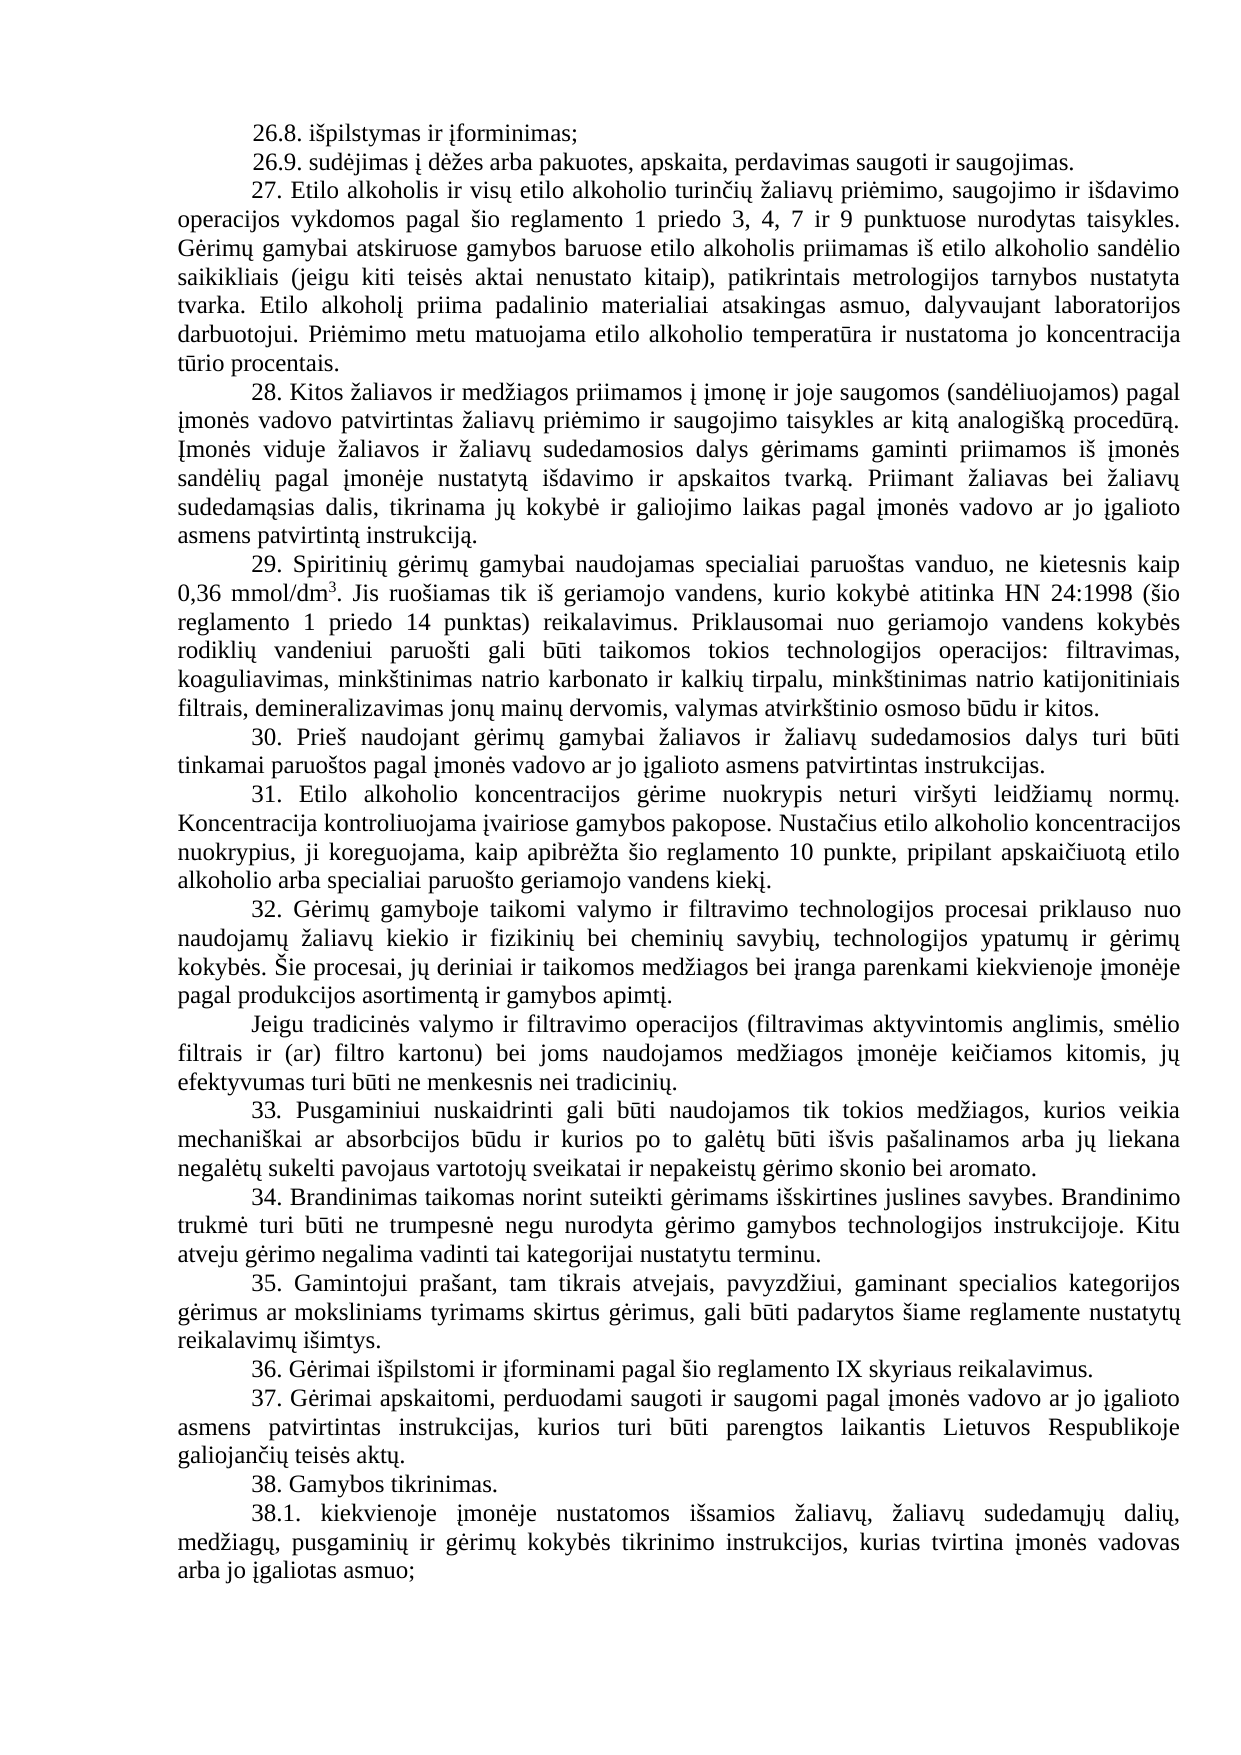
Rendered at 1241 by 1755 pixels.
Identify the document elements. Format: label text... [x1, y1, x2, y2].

text 33. Pusgaminiui nuskaidrinti gali būti naudojamos tik tokios medžiagos, kurios veikia mechaniškai ar absorbcijos būdu ir kurios po to galėtų būti išvis pašalinamos arba jų liekana negalėtų sukelti pavojaus vartotojų sveikatai ir nepakeistų gėrimo skonio bei aromato. [177, 1096, 1181, 1182]
text 38. Gamybos tikrinimas. [177, 1469, 1181, 1498]
text 31. Etilo alkoholio koncentracijos gėrime nuokrypis neturi viršyti leidžiamų normų. Koncentracija kontroliuojama įvairiose gamybos pakopose. Nustačius etilo alkoholio koncentracijos nuokrypius, ji koreguojama, kaip apibrėžta šio reglamento 10 punkte, pripilant apskaičiuotą etilo alkoholio arba specialiai paruošto geriamojo vandens kiekį. [177, 779, 1181, 894]
text 37. Gėrimai apskaitomi, perduodami saugoti ir saugomi pagal įmonės vadovo ar jo įgalioto asmens patvirtintas instrukcijas, kurios turi būti parengtos laikantis Lietuvos Respublikoje galiojančių teisės aktų. [177, 1383, 1181, 1469]
text 34. Brandinimas taikomas norint suteikti gėrimams išskirtines juslines savybes. Brandinimo trukmė turi būti ne trumpesnė negu nurodyta gėrimo gamybos technologijos instrukcijoje. Kitu atveju gėrimo negalima vadinti tai kategorijai nustatytu terminu. [177, 1182, 1181, 1268]
text 26.8. išpilstymas ir įforminimas; [177, 118, 1181, 147]
text 38.1. kiekvienoje įmonėje nustatomos išsamios žaliavų, žaliavų sudedamųjų dalių, medžiagų, pusgaminių ir gėrimų kokybės tikrinimo instrukcijos, kurias tvirtina įmonės vadovas arba jo įgaliotas asmuo; [177, 1498, 1181, 1584]
text Jeigu tradicinės valymo ir filtravimo operacijos (filtravimas aktyvintomis anglimis, smėlio filtrais ir (ar) filtro kartonu) bei joms naudojamos medžiagos įmonėje keičiamos kitomis, jų efektyvumas turi būti ne menkesnis nei tradicinių. [177, 1009, 1181, 1096]
text 26.9. sudėjimas į dėžes arba pakuotes, apskaita, perdavimas saugoti ir saugojimas. [177, 147, 1181, 176]
text 27. Etilo alkoholis ir visų etilo alkoholio turinčių žaliavų priėmimo, saugojimo ir išdavimo operacijos vykdomos pagal šio reglamento 1 priedo 3, 4, 7 ir 9 punktuose nurodytas taisykles. Gėrimų gamybai atskiruose gamybos baruose etilo alkoholis priimamas iš etilo alkoholio sandėlio saikikliais (jeigu kiti teisės aktai nenustato kitaip), patikrintais metrologijos tarnybos nustatyta tvarka. Etilo alkoholį priima padalinio materialiai atsakingas asmuo, dalyvaujant laboratorijos darbuotojui. Priėmimo metu matuojama etilo alkoholio temperatūra ir nustatoma jo koncentracija tūrio procentais. [177, 176, 1181, 377]
text 35. Gamintojui prašant, tam tikrais atvejais, pavyzdžiui, gaminant specialios kategorijos gėrimus ar moksliniams tyrimams skirtus gėrimus, gali būti padarytos šiame reglamente nustatytų reikalavimų išimtys. [177, 1268, 1181, 1354]
text 28. Kitos žaliavos ir medžiagos priimamos į įmonę ir joje saugomos (sandėliuojamos) pagal įmonės vadovo patvirtintas žaliavų priėmimo ir saugojimo taisykles ar kitą analogišką procedūrą. Įmonės viduje žaliavos ir žaliavų sudedamosios dalys gėrimams gaminti priimamos iš įmonės sandėlių pagal įmonėje nustatytą išdavimo ir apskaitos tvarką. Priimant žaliavas bei žaliavų sudedamąsias dalis, tikrinama jų kokybė ir galiojimo laikas pagal įmonės vadovo ar jo įgalioto asmens patvirtintą instrukciją. [177, 377, 1181, 549]
text 29. Spiritinių gėrimų gamybai naudojamas specialiai paruoštas vanduo, ne kietesnis kaip 0,36 mmol/dm3. Jis ruošiamas tik iš geriamojo vandens, kurio kokybė atitinka HN 24:1998 (šio reglamento 1 priedo 14 punktas) reikalavimus. Priklausomai nuo geriamojo vandens kokybės rodiklių vandeniui paruošti gali būti taikomos tokios technologijos operacijos: filtravimas, koaguliavimas, minkštinimas natrio karbonato ir kalkių tirpalu, minkštinimas natrio katijonitiniais filtrais, demineralizavimas jonų mainų dervomis, valymas atvirkštinio osmoso būdu ir kitos. [177, 549, 1181, 722]
text 36. Gėrimai išpilstomi ir įforminami pagal šio reglamento IX skyriaus reikalavimus. [177, 1354, 1181, 1383]
text 32. Gėrimų gamyboje taikomi valymo ir filtravimo technologijos procesai priklauso nuo naudojamų žaliavų kiekio ir fizikinių bei cheminių savybių, technologijos ypatumų ir gėrimų kokybės. Šie procesai, jų deriniai ir taikomos medžiagos bei įranga parenkami kiekvienoje įmonėje pagal produkcijos asortimentą ir gamybos apimtį. [177, 894, 1181, 1009]
text 30. Prieš naudojant gėrimų gamybai žaliavos ir žaliavų sudedamosios dalys turi būti tinkamai paruoštos pagal įmonės vadovo ar jo įgalioto asmens patvirtintas instrukcijas. [177, 722, 1181, 779]
